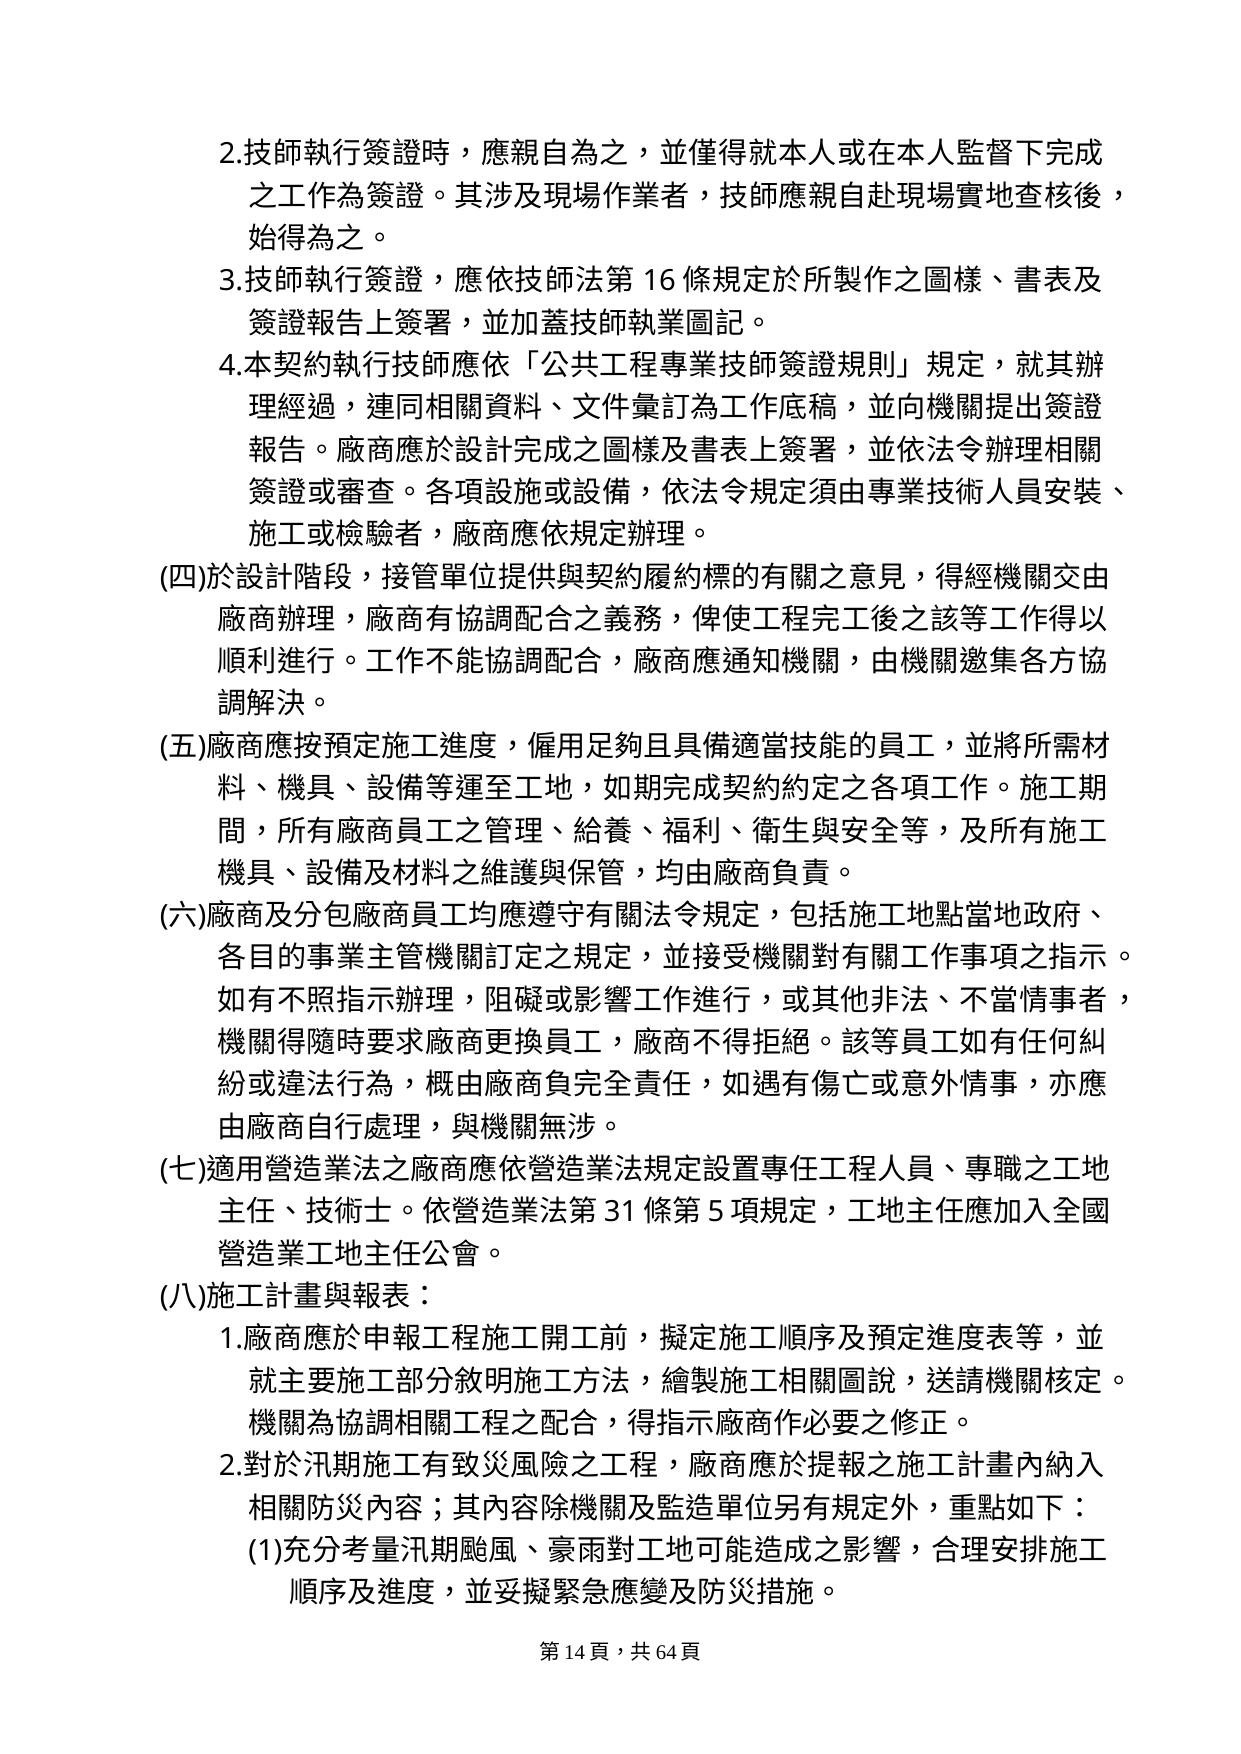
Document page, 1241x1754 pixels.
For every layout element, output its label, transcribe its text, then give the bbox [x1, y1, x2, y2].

text (六)廠商及分包廠商員工均應遵守有關法令規定，包括施工地點當地政府、各目的事業主管機關訂定之規定，並接受機關對有關工作事項之指示。如有不照指示辦理，阻礙或影響工作進行，或其他非法、不當情事者，機關得隨時要求廠商更換員工，廠商不得拒絕。該等員工如有任何糾紛或違法行為，概由廠商負完全責任，如遇有傷亡或意外情事，亦應由廠商自行處理，與機關無涉。 [159, 892, 1110, 1146]
text 3.技師執行簽證，應依技師法第16條規定於所製作之圖樣、書表及簽證報告上簽署，並加蓋技師執業圖記。 [218, 257, 1104, 342]
text (四)於設計階段，接管單位提供與契約履約標的有關之意見，得經機關交由廠商辦理，廠商有協調配合之義務，俾使工程完工後之該等工作得以順利進行。工作不能協調配合，廠商應通知機關，由機關邀集各方協調解決。 [159, 553, 1110, 722]
text 2.技師執行簽證時，應親自為之，並僅得就本人或在本人監督下完成之工作為簽證。其涉及現場作業者，技師應親自赴現場實地查核後，始得為之。 [218, 130, 1104, 257]
text (1)充分考量汛期颱風、豪雨對工地可能造成之影響，合理安排施工順序及進度，並妥擬緊急應變及防災措施。 [248, 1527, 1110, 1611]
text (八)施工計畫與報表： [159, 1273, 1110, 1315]
text (五)廠商應按預定施工進度，僱用足夠且具備適當技能的員工，並將所需材料、機具、設備等運至工地，如期完成契約約定之各項工作。施工期間，所有廠商員工之管理、給養、福利、衛生與安全等，及所有施工機具、設備及材料之維護與保管，均由廠商負責。 [159, 722, 1110, 892]
text 2.對於汛期施工有致災風險之工程，廠商應於提報之施工計畫內納入相關防災內容；其內容除機關及監造單位另有規定外，重點如下： [218, 1442, 1104, 1527]
text (七)適用營造業法之廠商應依營造業法規定設置專任工程人員、專職之工地主任、技術士。依營造業法第31條第5項規定，工地主任應加入全國營造業工地主任公會。 [159, 1146, 1110, 1273]
text 4.本契約執行技師應依「公共工程專業技師簽證規則」規定，就其辦理經過，連同相關資料、文件彙訂為工作底稿，並向機關提出簽證報告。廠商應於設計完成之圖樣及書表上簽署，並依法令辦理相關簽證或審查。各項設施或設備，依法令規定須由專業技術人員安裝、施工或檢驗者，廠商應依規定辦理。 [218, 342, 1104, 553]
text 1.廠商應於申報工程施工開工前，擬定施工順序及預定進度表等，並就主要施工部分敘明施工方法，繪製施工相關圖說，送請機關核定。機關為協調相關工程之配合，得指示廠商作必要之修正。 [218, 1315, 1104, 1442]
